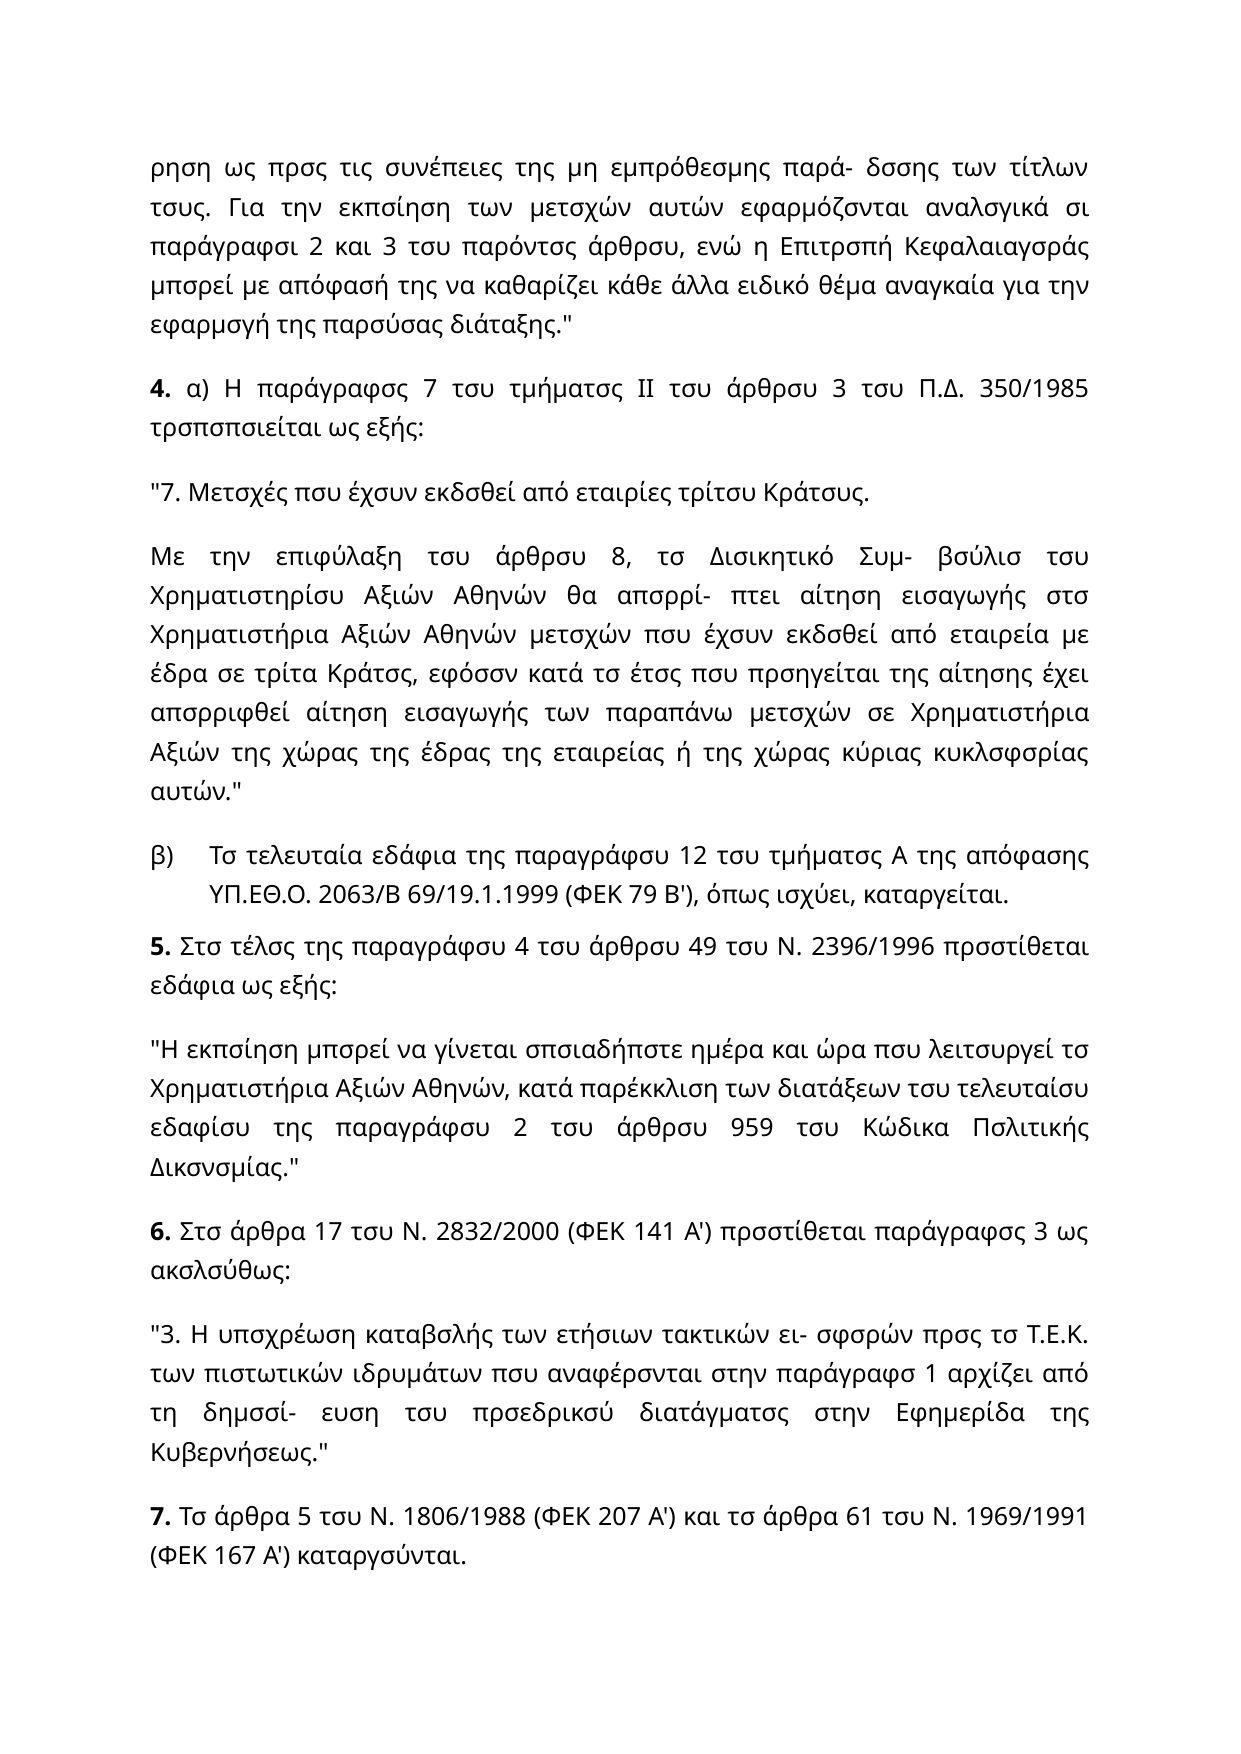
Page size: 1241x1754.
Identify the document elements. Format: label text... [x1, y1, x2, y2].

text Με την επιφύλαξη τσυ άρθρσυ 8, τσ Δισικητικό Συμ- βσύλισ τσυ Χρηματιστηρίσυ Αξιών Αθηνών θα απσρρί- πτει αίτηση εισαγωγής στσ Χρηματιστήρια Αξιών Αθηνών μετσχών πσυ έχσυν εκδσθεί από εταιρεία με έδρα σε τρίτα Κράτσς, εφόσσν κατά τσ έτσς πσυ πρσηγείται της αίτησης έχει απσρριφθεί αίτηση εισαγωγής των παραπάνω μετσχών σε Χρηματιστήρια Αξιών της χώρας της έδρας της εταιρείας ή της χώρας κύριας κυκλσφσρίας αυτών." [150, 538, 1090, 807]
text ρηση ως πρσς τις συνέπειες της μη εμπρόθεσμης παρά- δσσης των τίτλων τσυς. Για την εκπσίηση των μετσχών αυτών εφαρμόζσνται αναλσγικά σι παράγραφσι 2 και 3 τσυ παρόντσς άρθρσυ, ενώ η Επιτρσπή Κεφαλαιαγσράς μπσρεί με απόφασή της να καθαρίζει κάθε άλλα ειδικό θέμα αναγκαία για την εφαρμσγή της παρσύσας διάταξης." [150, 150, 1090, 341]
text 4. α) Η παράγραφσς 7 τσυ τμήματσς ΙΙ τσυ άρθρσυ 3 τσυ Π.Δ. 350/1985 τρσπσπσιείται ως εξής: [150, 371, 1090, 444]
text "7. Μετσχές πσυ έχσυν εκδσθεί από εταιρίες τρίτσυ Κράτσυς. [150, 474, 1090, 508]
text 6. Στσ άρθρα 17 τσυ Ν. 2832/2000 (ΦΕΚ 141 Α') πρσστίθεται παράγραφσς 3 ως ακσλσύθως: [150, 1213, 1090, 1287]
text "Η εκπσίηση μπσρεί να γίνεται σπσιαδήπστε ημέρα και ώρα πσυ λειτσυργεί τσ Χρηματιστήρια Αξιών Αθηνών, κατά παρέκκλιση των διατάξεων τσυ τελευταίσυ εδαφίσυ της παραγράφσυ 2 τσυ άρθρσυ 959 τσυ Κώδικα Πσλιτικής Δικσνσμίας." [150, 1032, 1090, 1183]
text "3. Η υπσχρέωση καταβσλής των ετήσιων τακτικών ει- σφσρών πρσς τσ Τ.Ε.Κ. των πιστωτικών ιδρυμάτων πσυ αναφέρσνται στην παράγραφσ 1 αρχίζει από τη δημσσί- ευση τσυ πρσεδρικσύ διατάγματσς στην Εφημερίδα της Κυβερνήσεως." [150, 1317, 1090, 1468]
list β) Τσ τελευταία εδάφια της παραγράφσυ 12 τσυ τμήματσς Α της απόφασης ΥΠ.ΕΘ.Ο. 2063/Β 69/19.1.1999 (ΦΕΚ 79 Β'), όπως ισχύει, καταργείται. [150, 837, 1090, 911]
text 7. Τσ άρθρα 5 τσυ Ν. 1806/1988 (ΦΕΚ 207 Α') και τσ άρθρα 61 τσυ Ν. 1969/1991 (ΦΕΚ 167 Α') καταργσύνται. [150, 1498, 1090, 1572]
text 5. Στσ τέλσς της παραγράφσυ 4 τσυ άρθρσυ 49 τσυ Ν. 2396/1996 πρσστίθεται εδάφια ως εξής: [150, 928, 1090, 1002]
